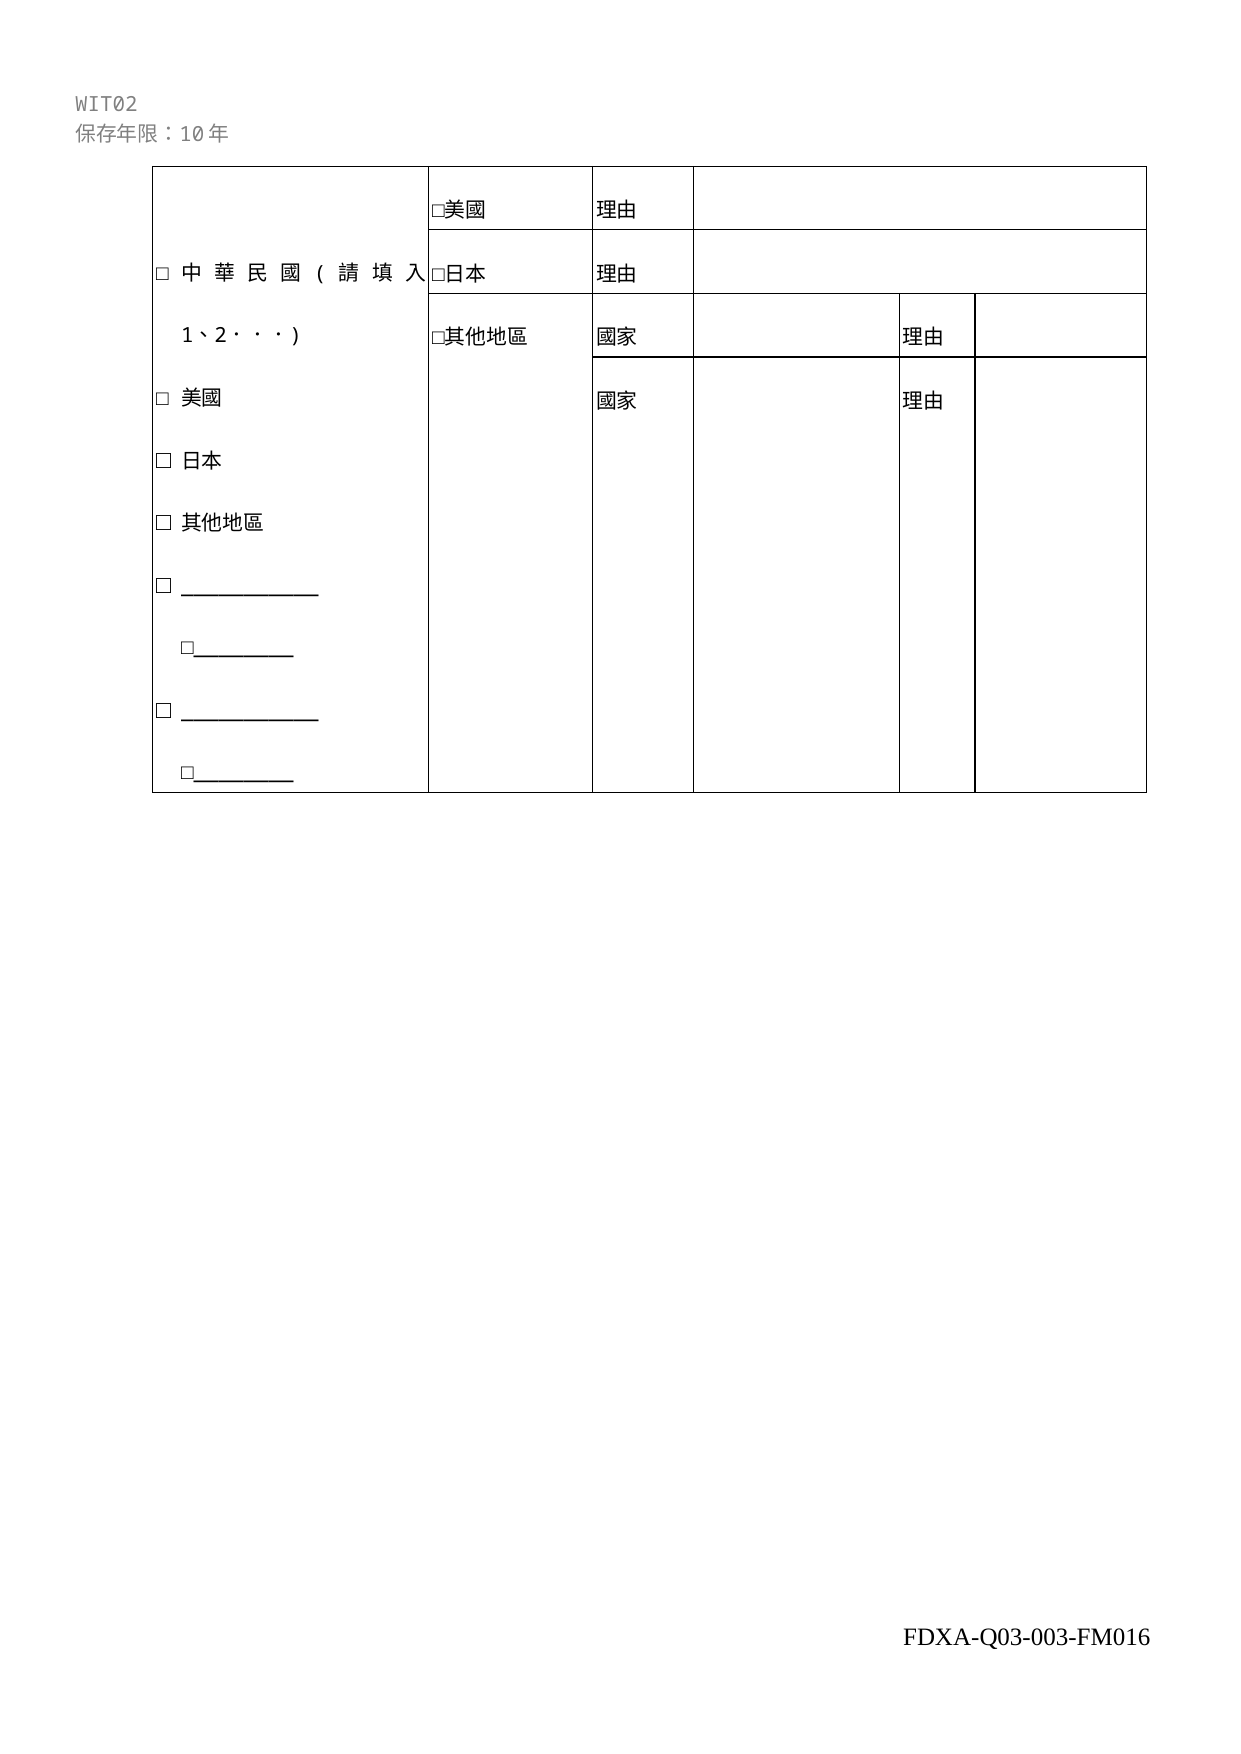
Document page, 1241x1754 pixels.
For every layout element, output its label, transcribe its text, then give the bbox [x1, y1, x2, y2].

table_cell [694, 358, 899, 792]
table_cell [976, 358, 1146, 792]
table_cell [694, 294, 899, 356]
table_cell [694, 167, 1146, 229]
table_cell □日本 [429, 230, 592, 293]
table_cell 5.申請國家及理由詳述 中華民國(請填入1、2．．．) 美國 日本 其他地區 ___________ □________ ___________ □________ [153, 167, 428, 792]
table_cell □其他地區 [429, 294, 592, 792]
table_cell 理由 [593, 167, 693, 229]
table_cell 國家 [593, 358, 693, 792]
table_cell □美國 [429, 167, 592, 229]
table_cell 理由 [593, 230, 693, 293]
table_cell 理由 [900, 358, 974, 792]
table_cell 理由 [900, 294, 974, 356]
table_cell 國家 [593, 294, 693, 356]
table_cell [694, 230, 1146, 293]
table_cell [976, 294, 1146, 356]
